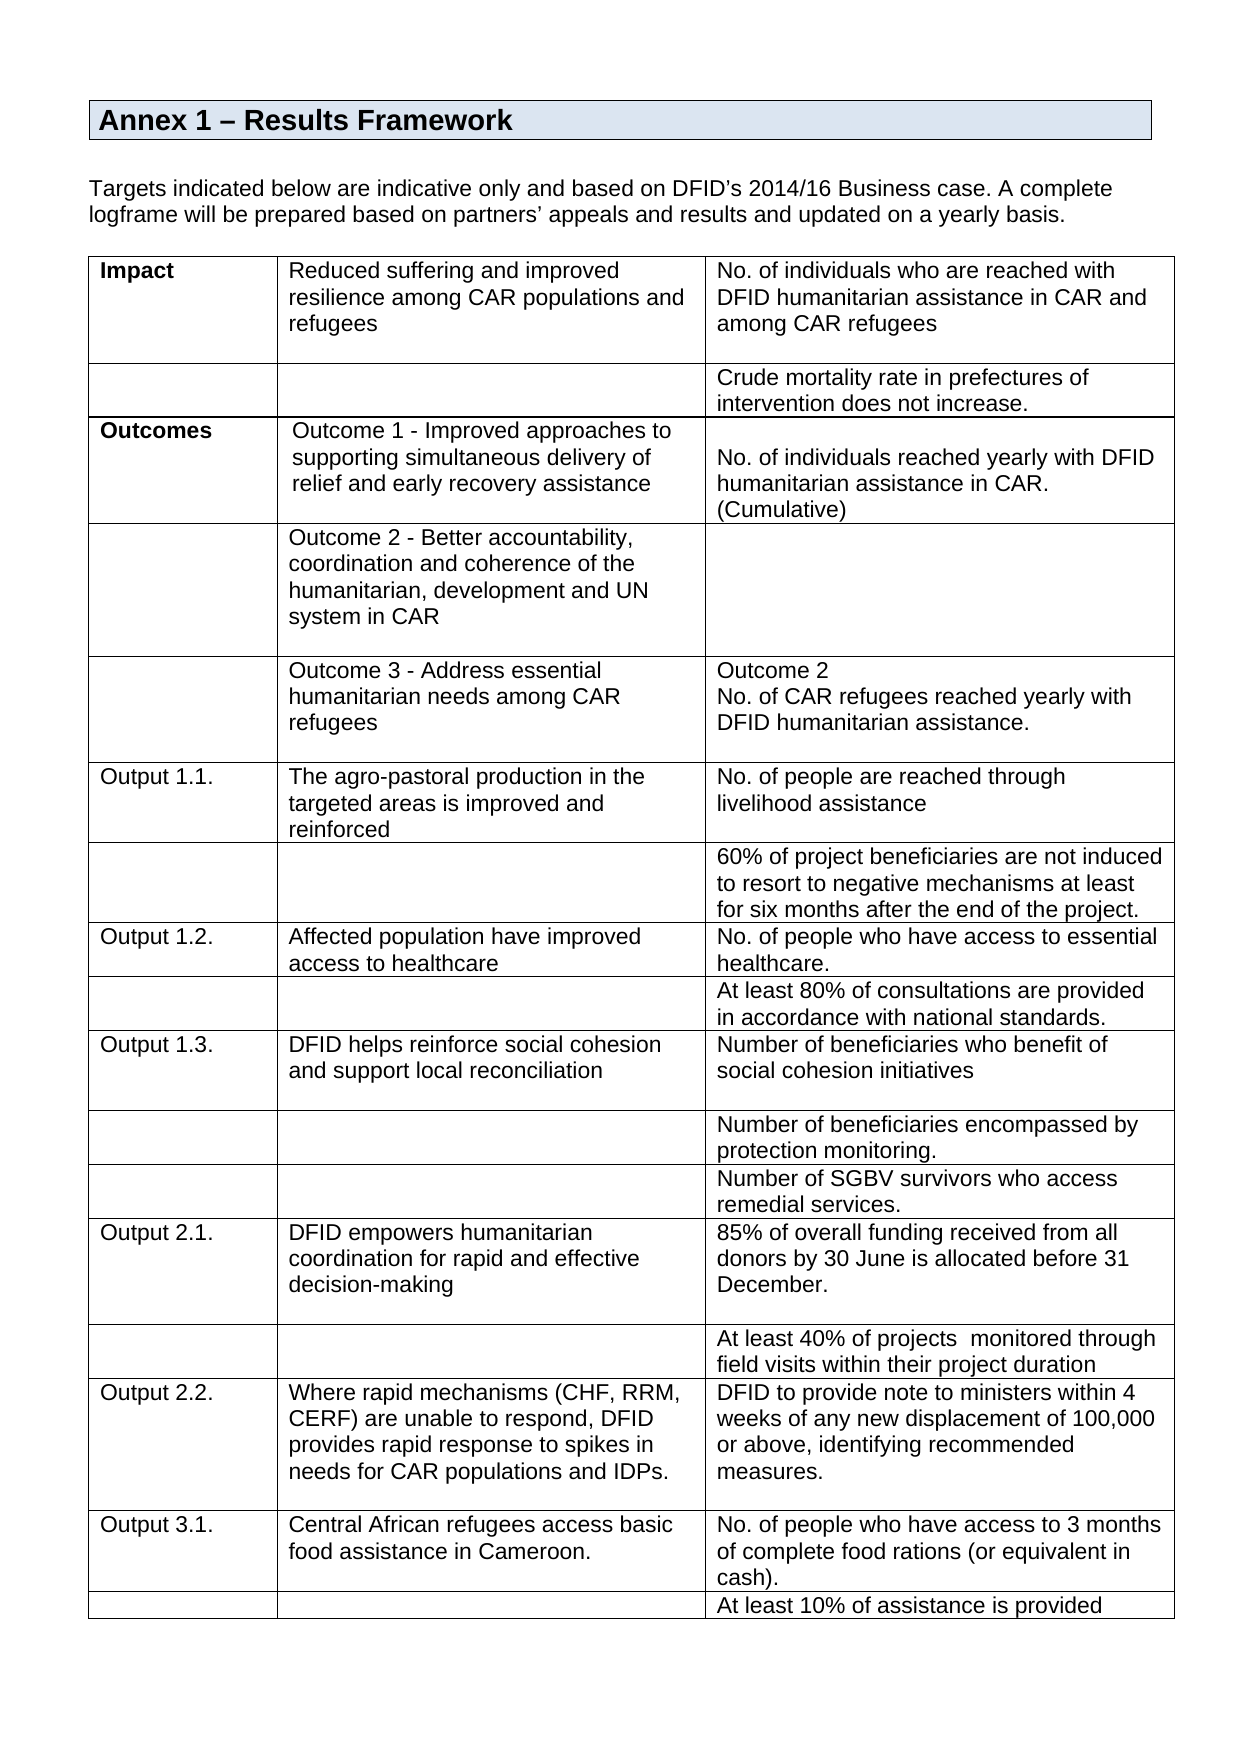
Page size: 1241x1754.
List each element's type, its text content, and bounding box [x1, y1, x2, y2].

table_cell Outcome 3 - Address essential humanitarian needs among CAR refugees [278, 657, 705, 762]
table_cell Number of beneficiaries encompassed by protection monitoring. [706, 1111, 1174, 1164]
table_cell [278, 364, 705, 416]
table_cell Central African refugees access basic food assistance in Cameroon. [278, 1511, 705, 1591]
table_cell Output 2.2. [89, 1379, 277, 1510]
table_cell [89, 524, 277, 656]
table_cell Crude mortality rate in prefectures of intervention does not increase. [706, 364, 1174, 416]
table_cell [706, 524, 1174, 656]
table_cell Outcome 2 No. of CAR refugees reached yearly with DFID humanitarian assistance. [706, 657, 1174, 762]
table_header Impact [89, 257, 277, 363]
table_cell 60% of project beneficiaries are not induced to resort to negative mechanisms at least for six months after the end of the project. [706, 843, 1174, 922]
table_cell [278, 1592, 705, 1618]
table_cell Output 1.1. [89, 763, 277, 842]
table_cell [278, 843, 705, 922]
table_cell [89, 1592, 277, 1618]
table_cell [278, 977, 705, 1030]
table_cell [278, 1111, 705, 1164]
table_cell Output 1.3. [89, 1031, 277, 1110]
table_cell Number of SGBV survivors who access remedial services. [706, 1165, 1174, 1217]
table_cell [278, 1325, 705, 1378]
table_cell [89, 657, 277, 762]
table_header No. of individuals who are reached with DFID humanitarian assistance in CAR and among CAR refugees [706, 257, 1174, 363]
table_cell Number of beneficiaries who benefit of social cohesion initiatives [706, 1031, 1174, 1110]
table_cell [278, 1165, 705, 1217]
table_cell No. of individuals reached yearly with DFID humanitarian assistance in CAR. (Cumulative) [706, 418, 1174, 523]
table_cell [89, 1165, 277, 1217]
table_cell No. of people who have access to 3 months of complete food rations (or equivalent in cash). [706, 1511, 1174, 1591]
table_cell At least 80% of consultations are provided in accordance with national standards. [706, 977, 1174, 1030]
table_cell [89, 364, 277, 416]
table_cell Where rapid mechanisms (CHF, RRM, CERF) are unable to respond, DFID provides rapid response to spikes in needs for CAR populations and IDPs. [278, 1379, 705, 1510]
table_cell 85% of overall funding received from all donors by 30 June is allocated before 31 December. [706, 1219, 1174, 1324]
table_cell DFID to provide note to ministers within 4 weeks of any new displacement of 100,000 or above, identifying recommended measures. [706, 1379, 1174, 1510]
table_cell Outcome 1 - Improved approaches to supporting simultaneous delivery of relief and early recovery assistance [278, 418, 705, 523]
table_cell No. of people are reached through livelihood assistance [706, 763, 1174, 842]
table_cell No. of people who have access to essential healthcare. [706, 923, 1174, 976]
table_cell At least 40% of projects monitored through field visits within their project duration [706, 1325, 1174, 1378]
table_cell The agro-pastoral production in the targeted areas is improved and reinforced [278, 763, 705, 842]
text Targets indicated below are indicative only and based on DFID’s 2014/16 Business case. A complete logframe will be prepared based on partners’ appeals and results and updated on a yearly basis. [89, 175, 1152, 227]
subtitle Annex 1 – Results Framework [90, 101, 1151, 139]
table_cell [89, 1111, 277, 1164]
table_cell Output 2.1. [89, 1219, 277, 1324]
table_cell DFID helps reinforce social cohesion and support local reconciliation [278, 1031, 705, 1110]
table_cell [89, 843, 277, 922]
table_cell Affected population have improved access to healthcare [278, 923, 705, 976]
table_header Reduced suffering and improved resilience among CAR populations and refugees [278, 257, 705, 363]
table_cell Output 1.2. [89, 923, 277, 976]
table_cell [89, 977, 277, 1030]
table_cell Outcomes [89, 418, 277, 523]
table_cell DFID empowers humanitarian coordination for rapid and effective decision-making [278, 1219, 705, 1324]
table_cell Outcome 2 - Better accountability, coordination and coherence of the humanitarian, development and UN system in CAR [278, 524, 705, 656]
table_cell [89, 1325, 277, 1378]
table_cell At least 10% of assistance is provided [706, 1592, 1174, 1618]
table_cell Output 3.1. [89, 1511, 277, 1591]
